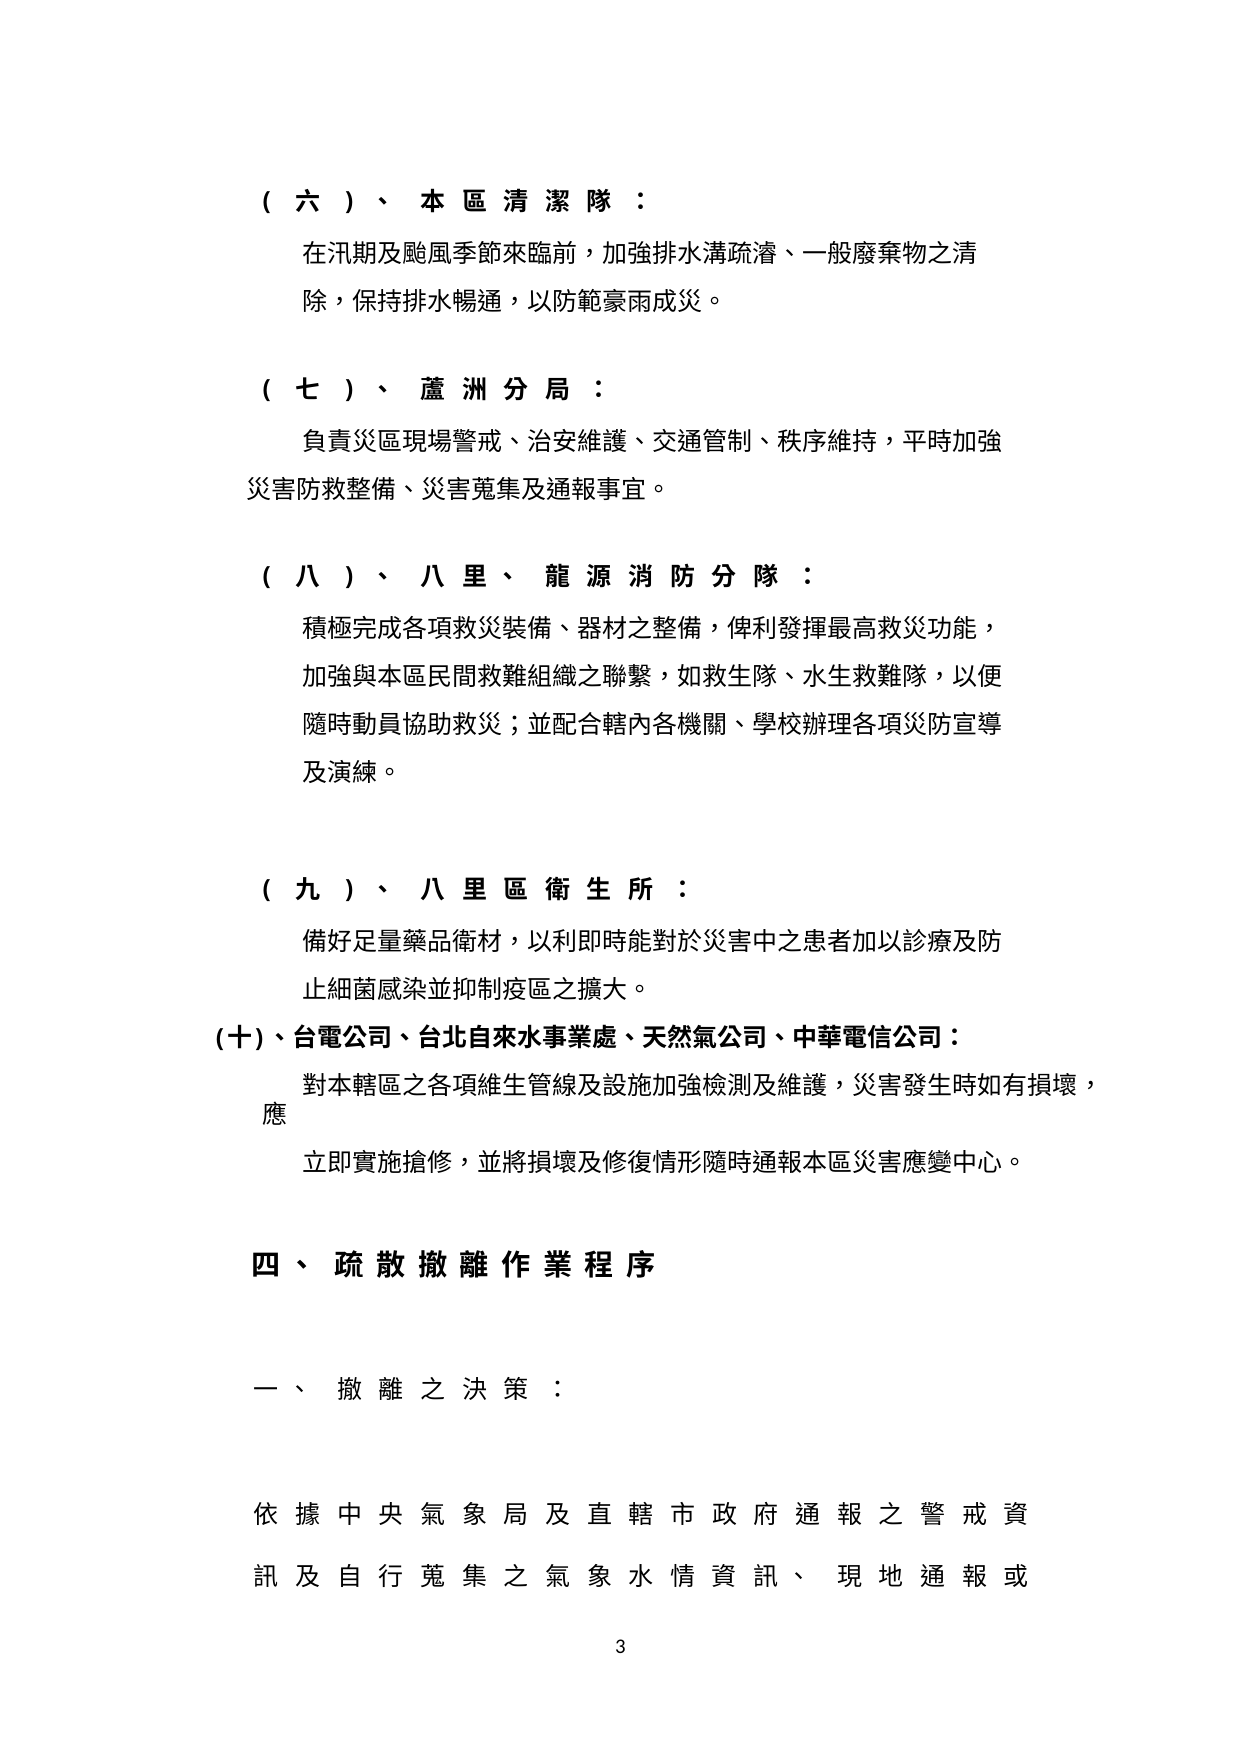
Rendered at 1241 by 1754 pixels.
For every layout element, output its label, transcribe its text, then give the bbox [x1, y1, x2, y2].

text 積極完成各項救災裝備、器材之整備，俾利發揮最高救災功能， [212, 614, 1078, 644]
text (七)、蘆洲分局： [212, 346, 1078, 408]
text 備好足量藥品衛材，以利即時能對於災害中之患者加以診療及防 [212, 927, 1078, 956]
text 災害防救整備、災害蒐集及通報事宜。 [212, 475, 1078, 504]
text (六)、本區清潔隊： [212, 158, 1078, 221]
text 一、撤離之決策： [218, 1346, 1057, 1408]
text 及演練。 [212, 758, 1078, 787]
text 四、疏散撤離作業程序 [218, 1221, 1057, 1283]
text 依據中央氣象局及直轄市政府通報之警戒資訊及自行蒐集之氣象水情資訊、現地通報或 [218, 1471, 1057, 1596]
text 立即實施搶修，並將損壞及修復情形隨時通報本區災害應變中心。 [212, 1148, 1078, 1177]
text 加強與本區民間救難組織之聯繫，如救生隊、水生救難隊，以便 [212, 662, 1078, 692]
text 對本轄區之各項維生管線及設施加強檢測及維護，災害發生時如有損壞，應 [212, 1071, 1078, 1129]
text 隨時動員協助救災；並配合轄內各機關、學校辦理各項災防宣導 [212, 710, 1078, 739]
text (九)、八里區衛生所： [212, 846, 1078, 908]
text 除，保持排水暢通，以防範豪雨成災。 [212, 287, 1078, 317]
text (十)、台電公司、台北自來水事業處、天然氣公司、中華電信公司： [212, 1023, 1078, 1052]
text 負責災區現場警戒、治安維護、交通管制、秩序維持，平時加強 [212, 427, 1078, 456]
text 止細菌感染並抑制疫區之擴大。 [212, 975, 1078, 1004]
text (八)、八里、龍源消防分隊： [212, 533, 1078, 596]
text 在汛期及颱風季節來臨前，加強排水溝疏濬、一般廢棄物之清 [212, 239, 1078, 269]
